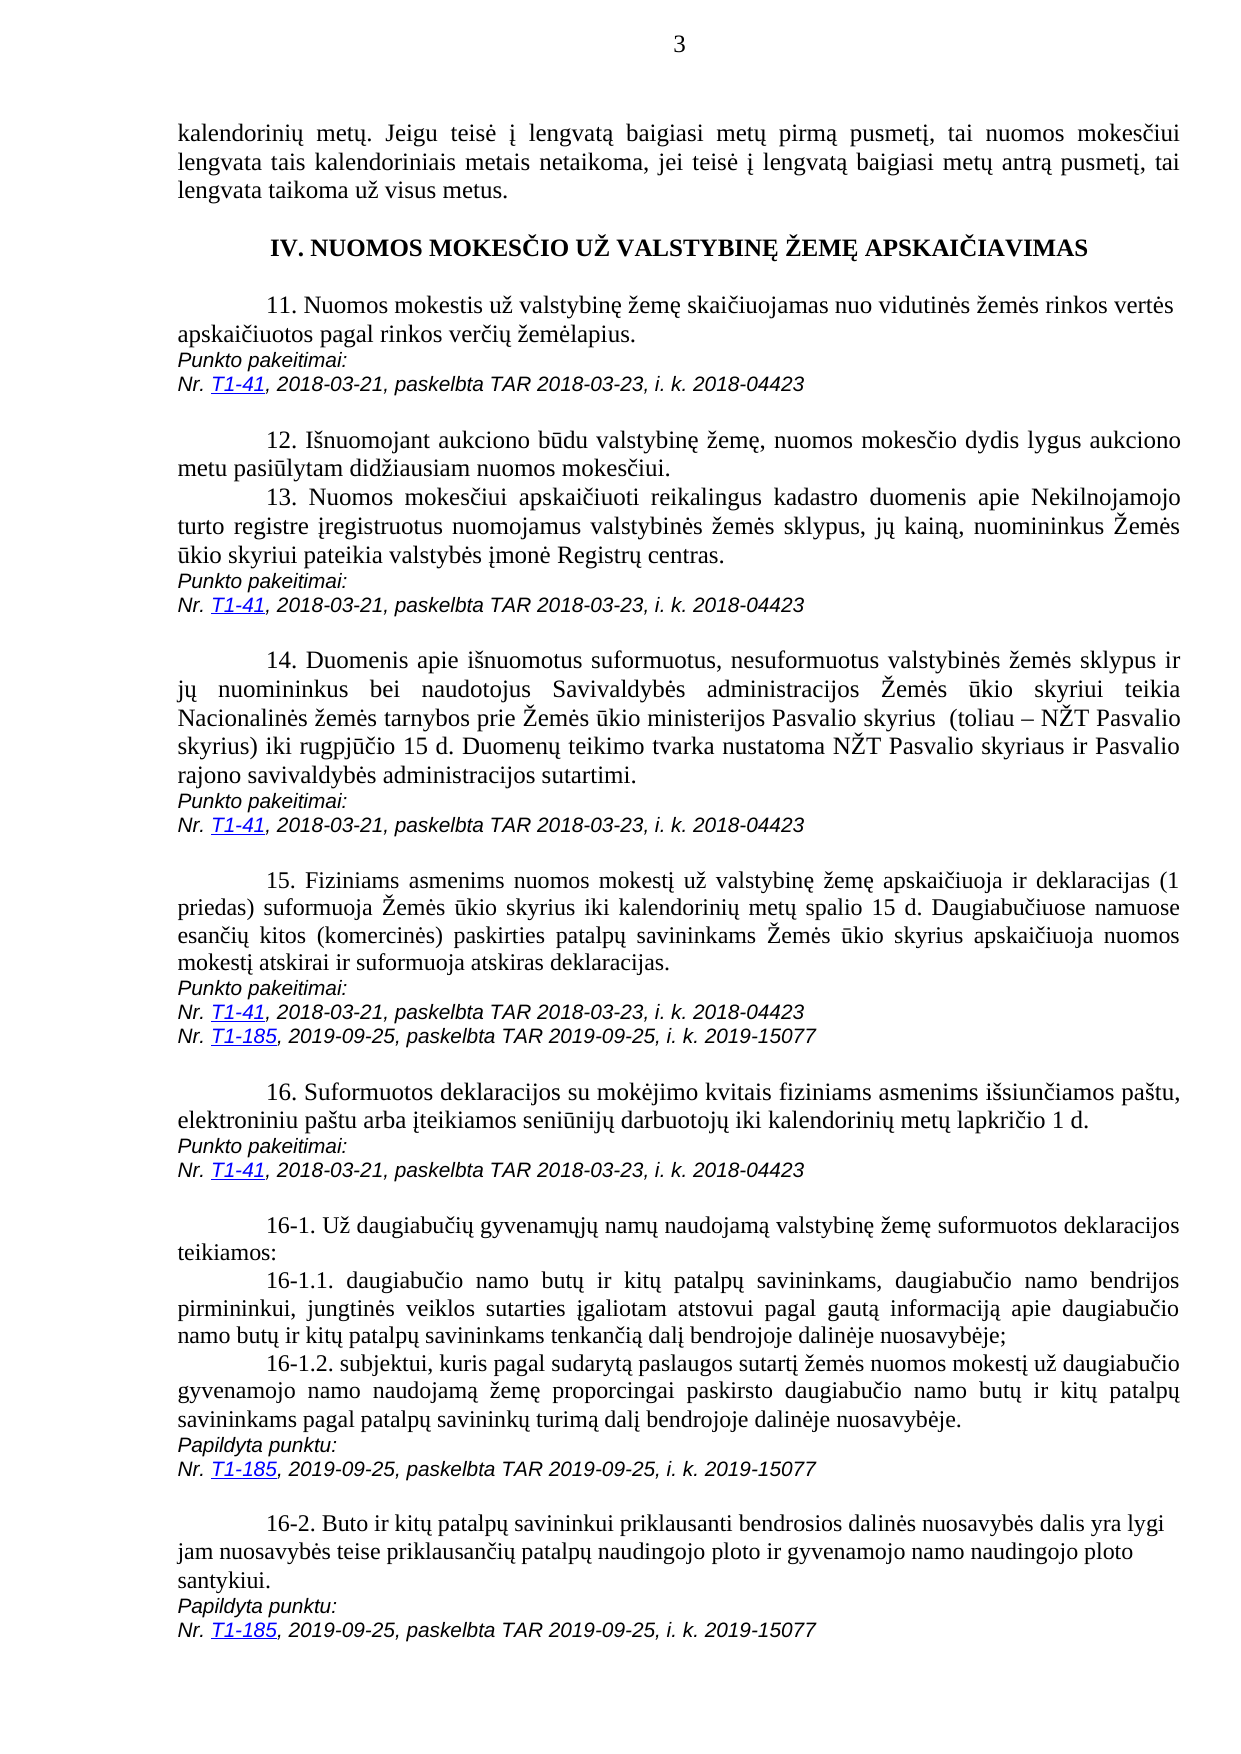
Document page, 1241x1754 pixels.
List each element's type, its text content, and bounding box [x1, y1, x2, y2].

text Nr. T1-185, 2019-09-25, paskelbta TAR 2019-09-25, i. k. 2019-15077 [177, 1024, 1181, 1048]
text 14. Duomenis apie išnuomotus suformuotus, nesuformuotus valstybinės žemės sklypus ir jų nuomininkus bei naudotojus Savivaldybės administracijos Žemės ūkio skyriui teikia Nacionalinės žemės tarnybos prie Žemės ūkio ministerijos Pasvalio skyrius (toliau – NŽT Pasvalio skyrius) iki rugpjūčio 15 d. Duomenų teikimo tvarka nustatoma NŽT Pasvalio skyriaus ir Pasvalio rajono savivaldybės administracijos sutartimi. [177, 645, 1181, 789]
text Nr. T1-41, 2018-03-21, paskelbta TAR 2018-03-23, i. k. 2018-04423 [177, 372, 1181, 396]
text Nr. T1-41, 2018-03-21, paskelbta TAR 2018-03-23, i. k. 2018-04423 [177, 592, 1181, 616]
text Punkto pakeitimai: [177, 568, 1181, 592]
text 12. Išnuomojant aukciono būdu valstybinę žemę, nuomos mokesčio dydis lygus aukciono metu pasiūlytam didžiausiam nuomos mokesčiui. [177, 425, 1181, 482]
text kalendorinių metų. Jeigu teisė į lengvatą baigiasi metų pirmą pusmetį, tai nuomos mokesčiui lengvata tais kalendoriniais metais netaikoma, jei teisė į lengvatą baigiasi metų antrą pusmetį, tai lengvata taikoma už visus metus. [177, 118, 1181, 204]
text Nr. T1-41, 2018-03-21, paskelbta TAR 2018-03-23, i. k. 2018-04423 [177, 1158, 1181, 1182]
text 16-2. Buto ir kitų patalpų savininkui priklausanti bendrosios dalinės nuosavybės dalis yra lygi jam nuosavybės teise priklausančių patalpų naudingojo ploto ir gyvenamojo namo naudingojo ploto santykiui. [177, 1509, 1181, 1593]
text Nr. T1-41, 2018-03-21, paskelbta TAR 2018-03-23, i. k. 2018-04423 [177, 1000, 1181, 1024]
text Punkto pakeitimai: [177, 348, 1181, 372]
text 15. Fiziniams asmenims nuomos mokestį už valstybinę žemę apskaičiuoja ir deklaracijas (1 priedas) suformuoja Žemės ūkio skyrius iki kalendorinių metų spalio 15 d. Daugiabučiuose namuose esančių kitos (komercinės) paskirties patalpų savininkams Žemės ūkio skyrius apskaičiuoja nuomos mokestį atskirai ir suformuoja atskiras deklaracijas. [177, 866, 1181, 976]
text Nr. T1-41, 2018-03-21, paskelbta TAR 2018-03-23, i. k. 2018-04423 [177, 813, 1181, 837]
text 11. Nuomos mokestis už valstybinę žemę skaičiuojamas nuo vidutinės žemės rinkos vertės apskaičiuotos pagal rinkos verčių žemėlapius. [177, 291, 1181, 348]
text Nr. T1-185, 2019-09-25, paskelbta TAR 2019-09-25, i. k. 2019-15077 [177, 1457, 1181, 1481]
text Punkto pakeitimai: [177, 1134, 1181, 1158]
text 16-1.2. subjektui, kuris pagal sudarytą paslaugos sutartį žemės nuomos mokestį už daugiabučio gyvenamojo namo naudojamą žemę proporcingai paskirsto daugiabučio namo butų ir kitų patalpų savininkams pagal patalpų savininkų turimą dalį bendrojoje dalinėje nuosavybėje. [177, 1349, 1181, 1433]
text Papildyta punktu: [177, 1593, 1181, 1617]
text Papildyta punktu: [177, 1433, 1181, 1457]
text Punkto pakeitimai: [177, 789, 1181, 813]
text IV. NUOMOS MOKESČIO UŽ VALSTYBINĘ ŽEMĘ APSKAIČIAVIMAS [177, 233, 1181, 262]
text 13. Nuomos mokesčiui apskaičiuoti reikalingus kadastro duomenis apie Nekilnojamojo turto registre įregistruotus nuomojamus valstybinės žemės sklypus, jų kainą, nuomininkus Žemės ūkio skyriui pateikia valstybės įmonė Registrų centras. [177, 482, 1181, 568]
text Punkto pakeitimai: [177, 976, 1181, 1000]
text Nr. T1-185, 2019-09-25, paskelbta TAR 2019-09-25, i. k. 2019-15077 [177, 1617, 1181, 1641]
text 16-1.1. daugiabučio namo butų ir kitų patalpų savininkams, daugiabučio namo bendrijos pirmininkui, jungtinės veiklos sutarties įgaliotam atstovui pagal gautą informaciją apie daugiabučio namo butų ir kitų patalpų savininkams tenkančią dalį bendrojoje dalinėje nuosavybėje; [177, 1266, 1181, 1349]
text 16-1. Už daugiabučių gyvenamųjų namų naudojamą valstybinę žemę suformuotos deklaracijos teikiamos: [177, 1211, 1181, 1266]
text 16. Suformuotos deklaracijos su mokėjimo kvitais fiziniams asmenims išsiunčiamos paštu, elektroniniu paštu arba įteikiamos seniūnijų darbuotojų iki kalendorinių metų lapkričio 1 d. [177, 1077, 1181, 1134]
